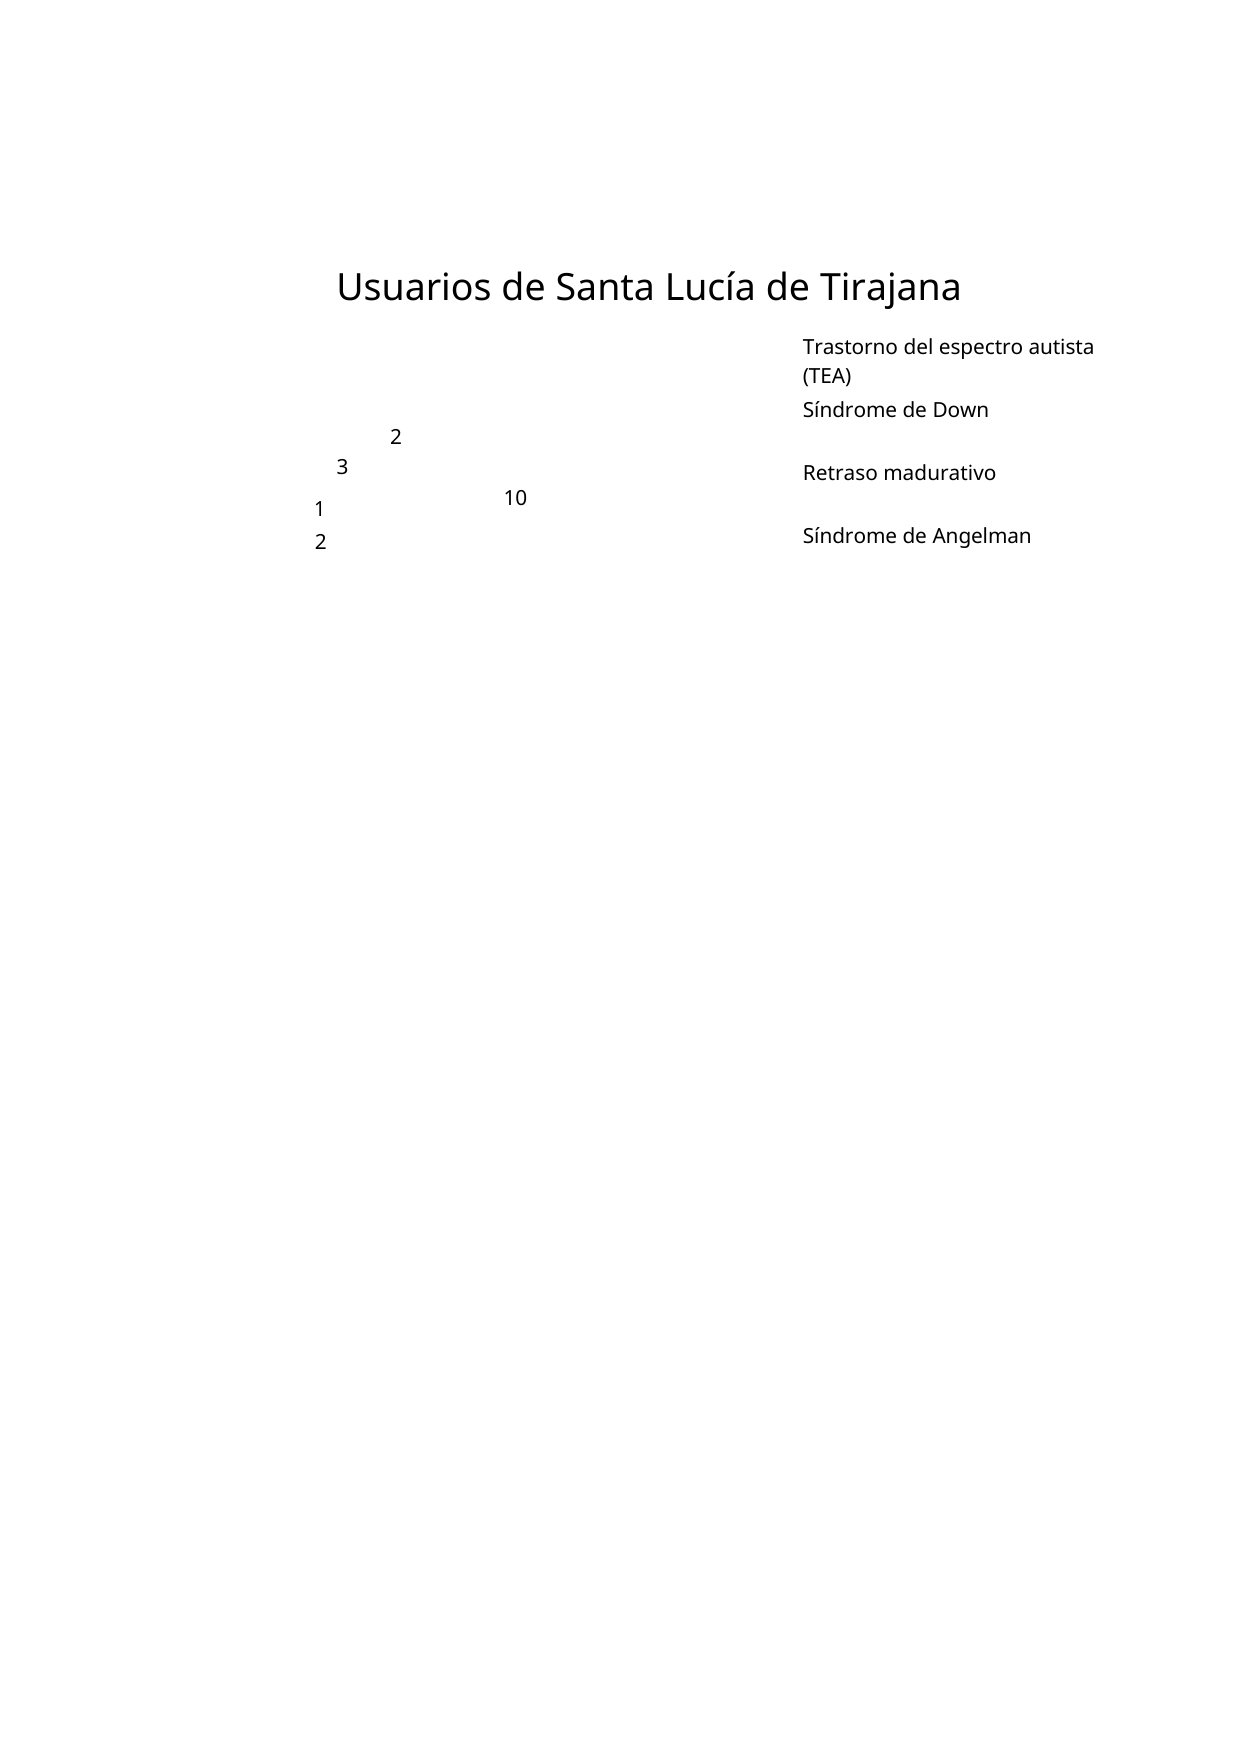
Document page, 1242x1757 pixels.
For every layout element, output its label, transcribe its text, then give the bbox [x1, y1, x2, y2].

text 2 [264, 422, 528, 450]
text Síndrome de Down Retraso madurativo Síndrome de Angelman [803, 395, 1034, 549]
text 1 10 [314, 483, 528, 523]
text Trastorno del espectro autista (TEA) [803, 332, 1104, 389]
subtitle Usuarios de Santa Lucía de Tirajana [336, 260, 1200, 311]
text 2 [290, 527, 351, 555]
text 3 [312, 452, 372, 481]
